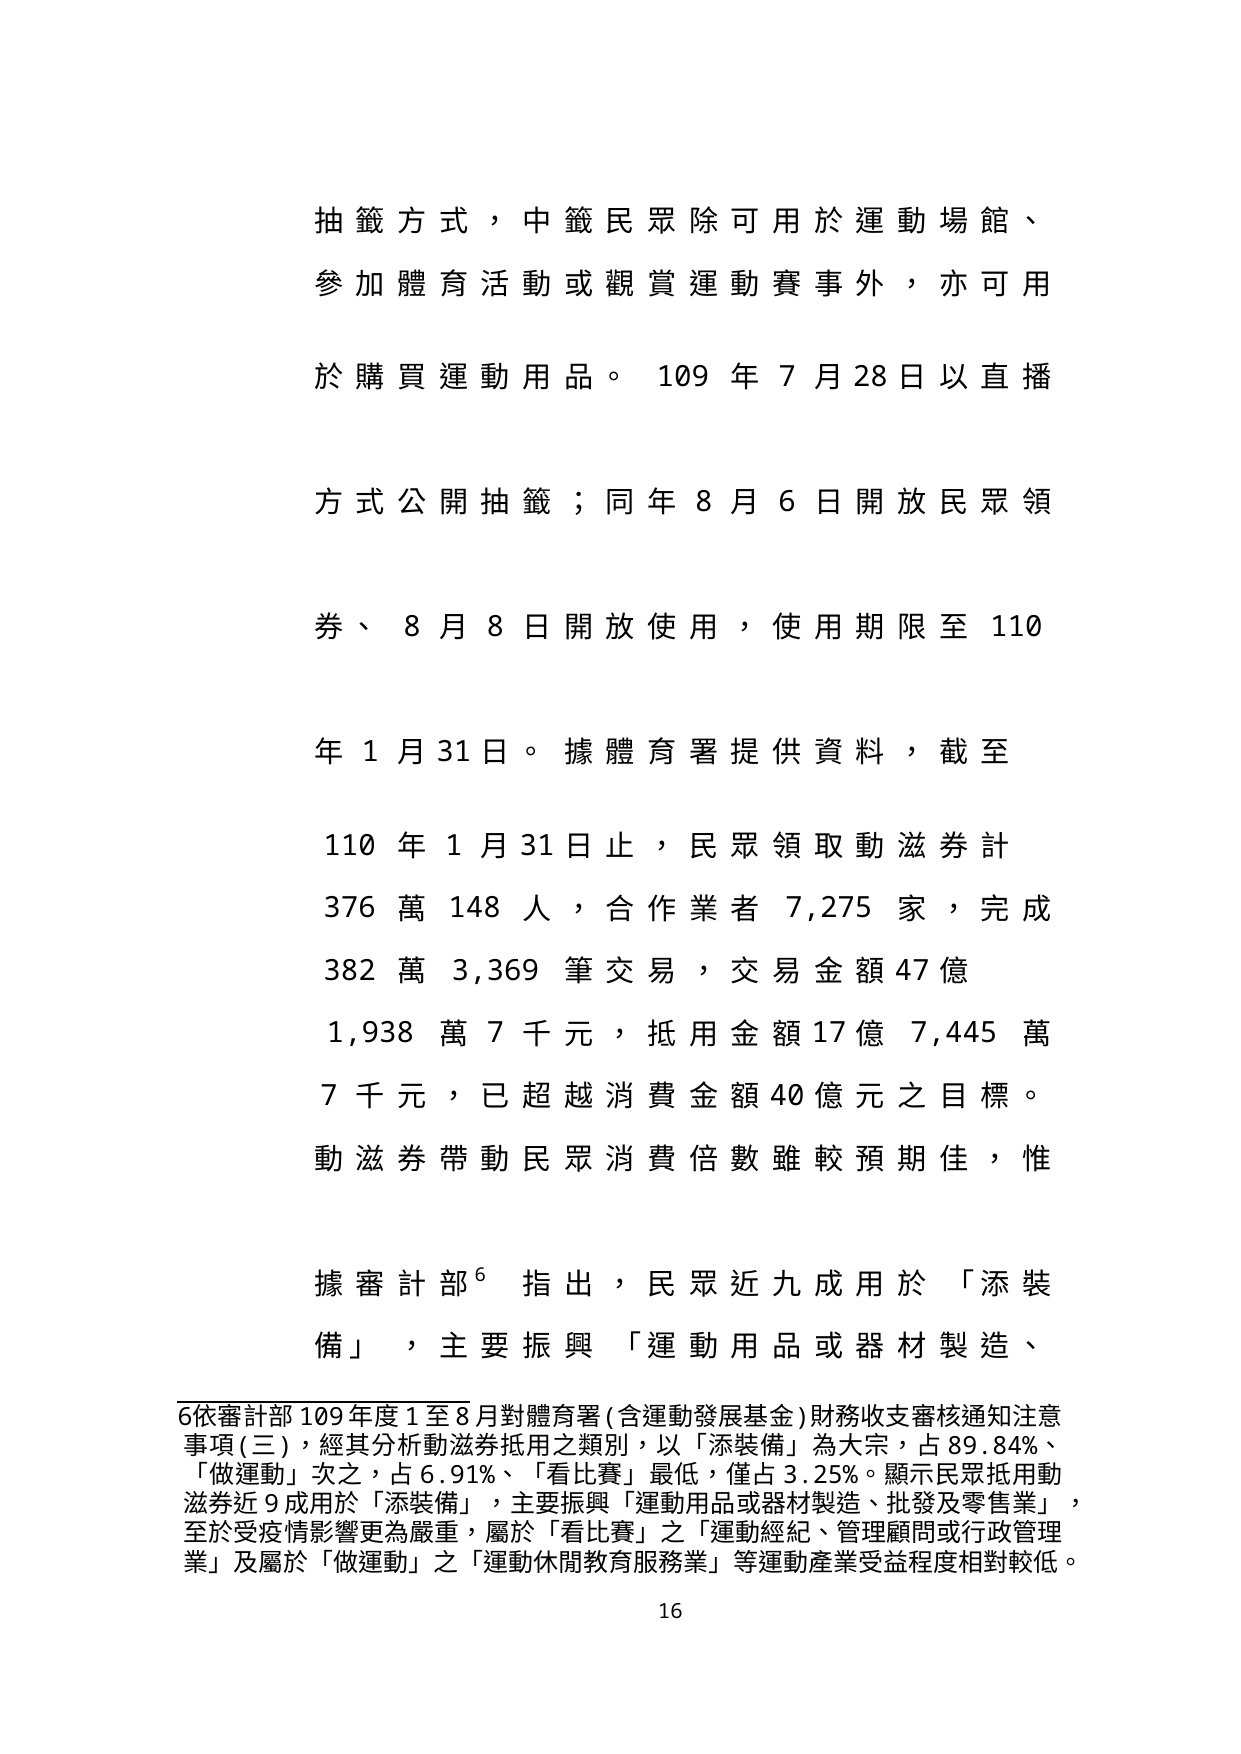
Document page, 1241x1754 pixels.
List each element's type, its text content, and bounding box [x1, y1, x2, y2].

text 依審計部109年度1至8月對體育署(含運動發展基金)財務收支審核通知注意事項(三)，經其分析動滋券抵用之類別，以「添裝備」為大宗，占89.84%、「做運動」次之，占6.91%、「看比賽」最低，僅占3.25%。顯示民眾抵用動滋券近9成用於「添裝備」，主要振興「運動用品或器材製造、批發及零售業」，至於受疫情影響更為嚴重，屬於「看比賽」之「運動經紀、管理顧問或行政管理業」及屬於「做運動」之「運動休閒教育服務業」等運動產業受益程度相對較低。 [177, 1402, 1063, 1577]
text 抽籤方式，中籤民眾除可用於運動場館、參加體育活動或觀賞運動賽事外，亦可用於購買運動用品。109年7月28日以直播方式公開抽籤；同年8月6日開放民眾領券、8月8日開放使用，使用期限至110年1月31日。據體育署提供資料，截至110年1月31日止，民眾領取動滋券計376萬148人，合作業者7,275家，完成382萬3,369筆交易，交易金額47億1,938萬7千元，抵用金額17億7,445萬7千元，已超越消費金額40億元之目標。動滋券帶動民眾消費倍數雖較預期佳，惟據審計部指出，民眾近九成用於「添裝備」，主要振興「運動用品或器材製造、 [271, 177, 1058, 1365]
